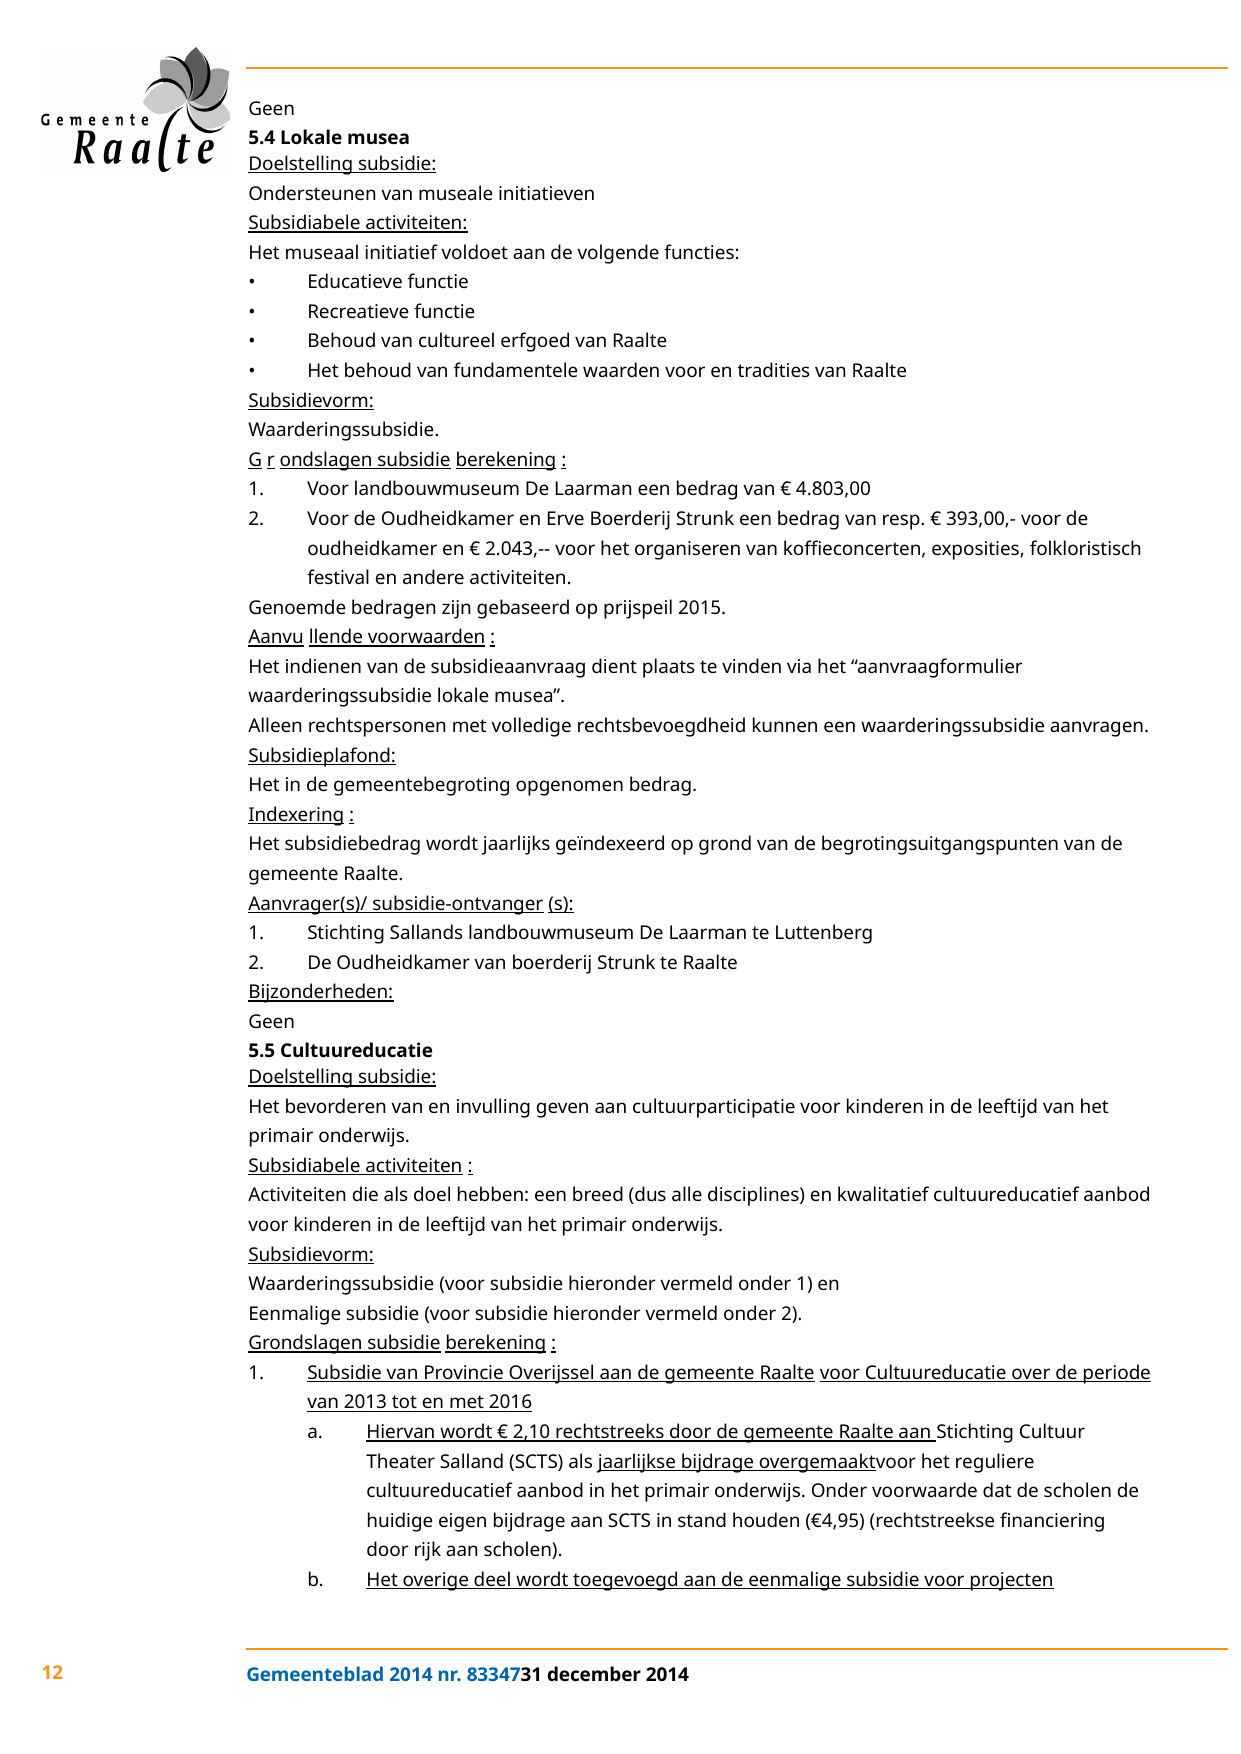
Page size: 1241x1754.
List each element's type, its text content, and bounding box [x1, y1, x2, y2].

text Het bevorderen van en invulling geven aan cultuurparticipatie voor kinderen in de leeftijd van het primair onderwijs. [248, 1093, 1152, 1148]
text Indexering : [248, 801, 1152, 827]
list Het overige deel wordt toegevoegd aan de eenmalige subsidie voor projecten [307, 1566, 1152, 1592]
list Recreatieve functie [248, 298, 1152, 324]
list Voor landbouwmuseum De Laarman een bedrag van € 4.803,00 [248, 476, 1152, 501]
text Geen [248, 95, 1152, 121]
text Waarderingssubsidie. [248, 416, 1152, 442]
text Aanvrager(s)/ subsidie-ontvanger (s): [248, 890, 1152, 915]
text Geen [248, 1008, 1152, 1034]
list Subsidie van Provincie Overijssel aan de gemeente Raalte voor Cultuureducatie over de periode van 2013 tot en met 2016 [248, 1359, 1152, 1414]
list Voor de Oudheidkamer en Erve Boerderij Strunk een bedrag van resp. € 393,00,- voor de oudheidkamer en € 2.043,-- voor het organiseren van koffieconcerten, exposities, folkloristisch festival en andere activiteiten. [248, 505, 1152, 590]
text Het museaal initiatief voldoet aan de volgende functies: [248, 239, 1152, 264]
text G r ondslagen subsidie berekening : [248, 446, 1152, 472]
text Alleen rechtspersonen met volledige rechtsbevoegdheid kunnen een waarderingssubsidie aanvragen. [248, 712, 1152, 738]
text 5.4 Lokale musea [248, 124, 1152, 150]
text Eenmalige subsidie (voor subsidie hieronder vermeld onder 2). [248, 1300, 1152, 1326]
list Het behoud van fundamentele waarden voor en tradities van Raalte [248, 357, 1152, 383]
text Subsidievorm: [248, 387, 1152, 412]
list Stichting Sallands landbouwmuseum De Laarman te Luttenberg [248, 919, 1152, 945]
text Ondersteunen van museale initiatieven [248, 180, 1152, 205]
text Subsidiabele activiteiten: [248, 209, 1152, 235]
text Het subsidiebedrag wordt jaarlijks geïndexeerd op grond van de begrotingsuitgangspunten van de gemeente Raalte. [248, 831, 1152, 886]
text Het in de gemeentebegroting opgenomen bedrag. [248, 771, 1152, 797]
list De Oudheidkamer van boerderij Strunk te Raalte [248, 949, 1152, 974]
text Aanvu llende voorwaarden : [248, 623, 1152, 649]
picture [41, 47, 231, 172]
text Het indienen van de subsidieaanvraag dient plaats te vinden via het “aanvraagformulier waarderingssubsidie lokale musea”. [248, 653, 1152, 708]
text Doelstelling subsidie: [248, 150, 1152, 176]
text Subsidievorm: [248, 1241, 1152, 1267]
text Doelstelling subsidie: [248, 1063, 1152, 1089]
text Bijzonderheden: [248, 978, 1152, 1004]
list Hiervan wordt € 2,10 rechtstreeks door de gemeente Raalte aan Stichting Cultuur Theater Salland (SCTS) als jaarlijkse bijdrage overgemaaktvoor het reguliere cultuureducatief aanbod in het primair onderwijs. Onder voorwaarde dat de scholen de huidige eigen bijdrage aan SCTS in stand houden (€4,95) (rechtstreekse financiering door rijk aan scholen). [307, 1418, 1152, 1562]
text Genoemde bedragen zijn gebaseerd op prijspeil 2015. [248, 594, 1152, 619]
text 5.5 Cultuureducatie [248, 1038, 1152, 1063]
text Grondslagen subsidie berekening : [248, 1329, 1152, 1355]
list Behoud van cultureel erfgoed van Raalte [248, 328, 1152, 353]
text Waarderingssubsidie (voor subsidie hieronder vermeld onder 1) en [248, 1270, 1152, 1296]
text Activiteiten die als doel hebben: een breed (dus alle disciplines) en kwalitatief cultuureducatief aanbod voor kinderen in de leeftijd van het primair onderwijs. [248, 1182, 1152, 1237]
text Subsidieplafond: [248, 742, 1152, 767]
list Educatieve functie [248, 268, 1152, 294]
text Subsidiabele activiteiten : [248, 1152, 1152, 1178]
